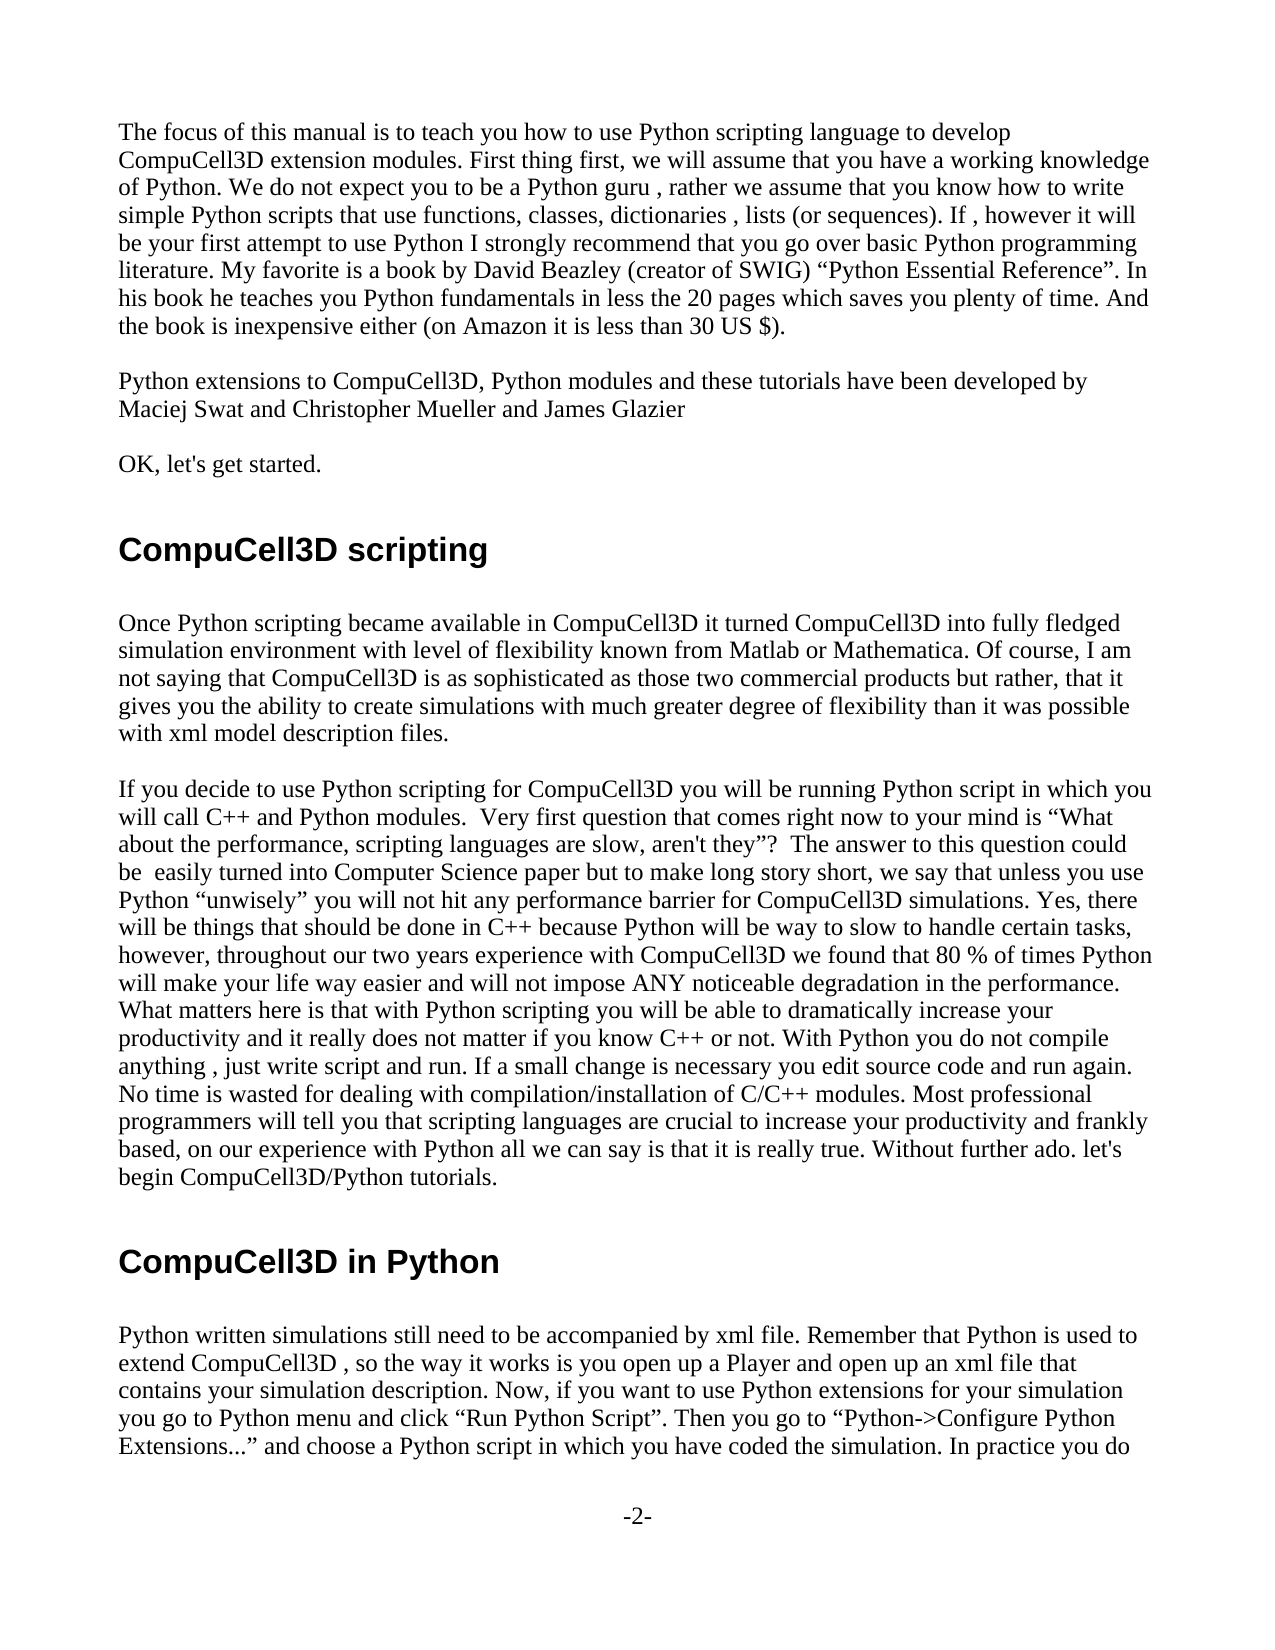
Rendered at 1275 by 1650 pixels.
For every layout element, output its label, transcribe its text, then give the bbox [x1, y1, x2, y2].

subtitle CompuCell3D scripting [118, 531, 1157, 568]
text Python written simulations still need to be accompanied by xml file. Remember that Python is used to extend CompuCell3D , so the way it works is you open up a Player and open up an xml file that contains your simulation description. Now, if you want to use Python extensions for your simulation you go to Python menu and click “Run Python Script”. Then you go to “Python->Configure Python Extensions...” and choose a Python script in which you have coded the simulation. In practice you do [118, 1321, 1157, 1459]
text The focus of this manual is to teach you how to use Python scripting language to develop CompuCell3D extension modules. First thing first, we will assume that you have a working knowledge of Python. We do not expect you to be a Python guru , rather we assume that you know how to write simple Python scripts that use functions, classes, dictionaries , lists (or sequences). If , however it will be your first attempt to use Python I strongly recommend that you go over basic Python programming literature. My favorite is a book by David Beazley (creator of SWIG) “Python Essential Reference”. In his book he teaches you Python fundamentals in less the 20 pages which saves you plenty of time. And the book is inexpensive either (on Amazon it is less than 30 US $). [118, 118, 1157, 340]
text If you decide to use Python scripting for CompuCell3D you will be running Python script in which you will call C++ and Python modules. Very first question that comes right now to your mind is “What about the performance, scripting languages are slow, aren't they”? The answer to this question could be easily turned into Computer Science paper but to make long story short, we say that unless you use Python “unwisely” you will not hit any performance barrier for CompuCell3D simulations. Yes, there will be things that should be done in C++ because Python will be way to slow to handle certain tasks, however, throughout our two years experience with CompuCell3D we found that 80 % of times Python will make your life way easier and will not impose ANY noticeable degradation in the performance. What matters here is that with Python scripting you will be able to dramatically increase your productivity and it really does not matter if you know C++ or not. With Python you do not compile anything , just write script and run. If a small change is necessary you edit source code and run again. No time is wasted for dealing with compilation/installation of C/C++ modules. Most professional programmers will tell you that scripting languages are crucial to increase your productivity and frankly based, on our experience with Python all we can say is that it is really true. Without further ado. let's begin CompuCell3D/Python tutorials. [118, 775, 1157, 1191]
text Once Python scripting became available in CompuCell3D it turned CompuCell3D into fully fledged simulation environment with level of flexibility known from Matlab or Mathematica. Of course, I am not saying that CompuCell3D is as sophisticated as those two commercial products but rather, that it gives you the ability to create simulations with much greater degree of flexibility than it was possible with xml model description files. [118, 609, 1157, 747]
text Python extensions to CompuCell3D, Python modules and these tutorials have been developed by Maciej Swat and Christopher Mueller and James Glazier [118, 367, 1157, 423]
subtitle CompuCell3D in Python [118, 1243, 1157, 1281]
text OK, let's get started. [118, 451, 1157, 478]
